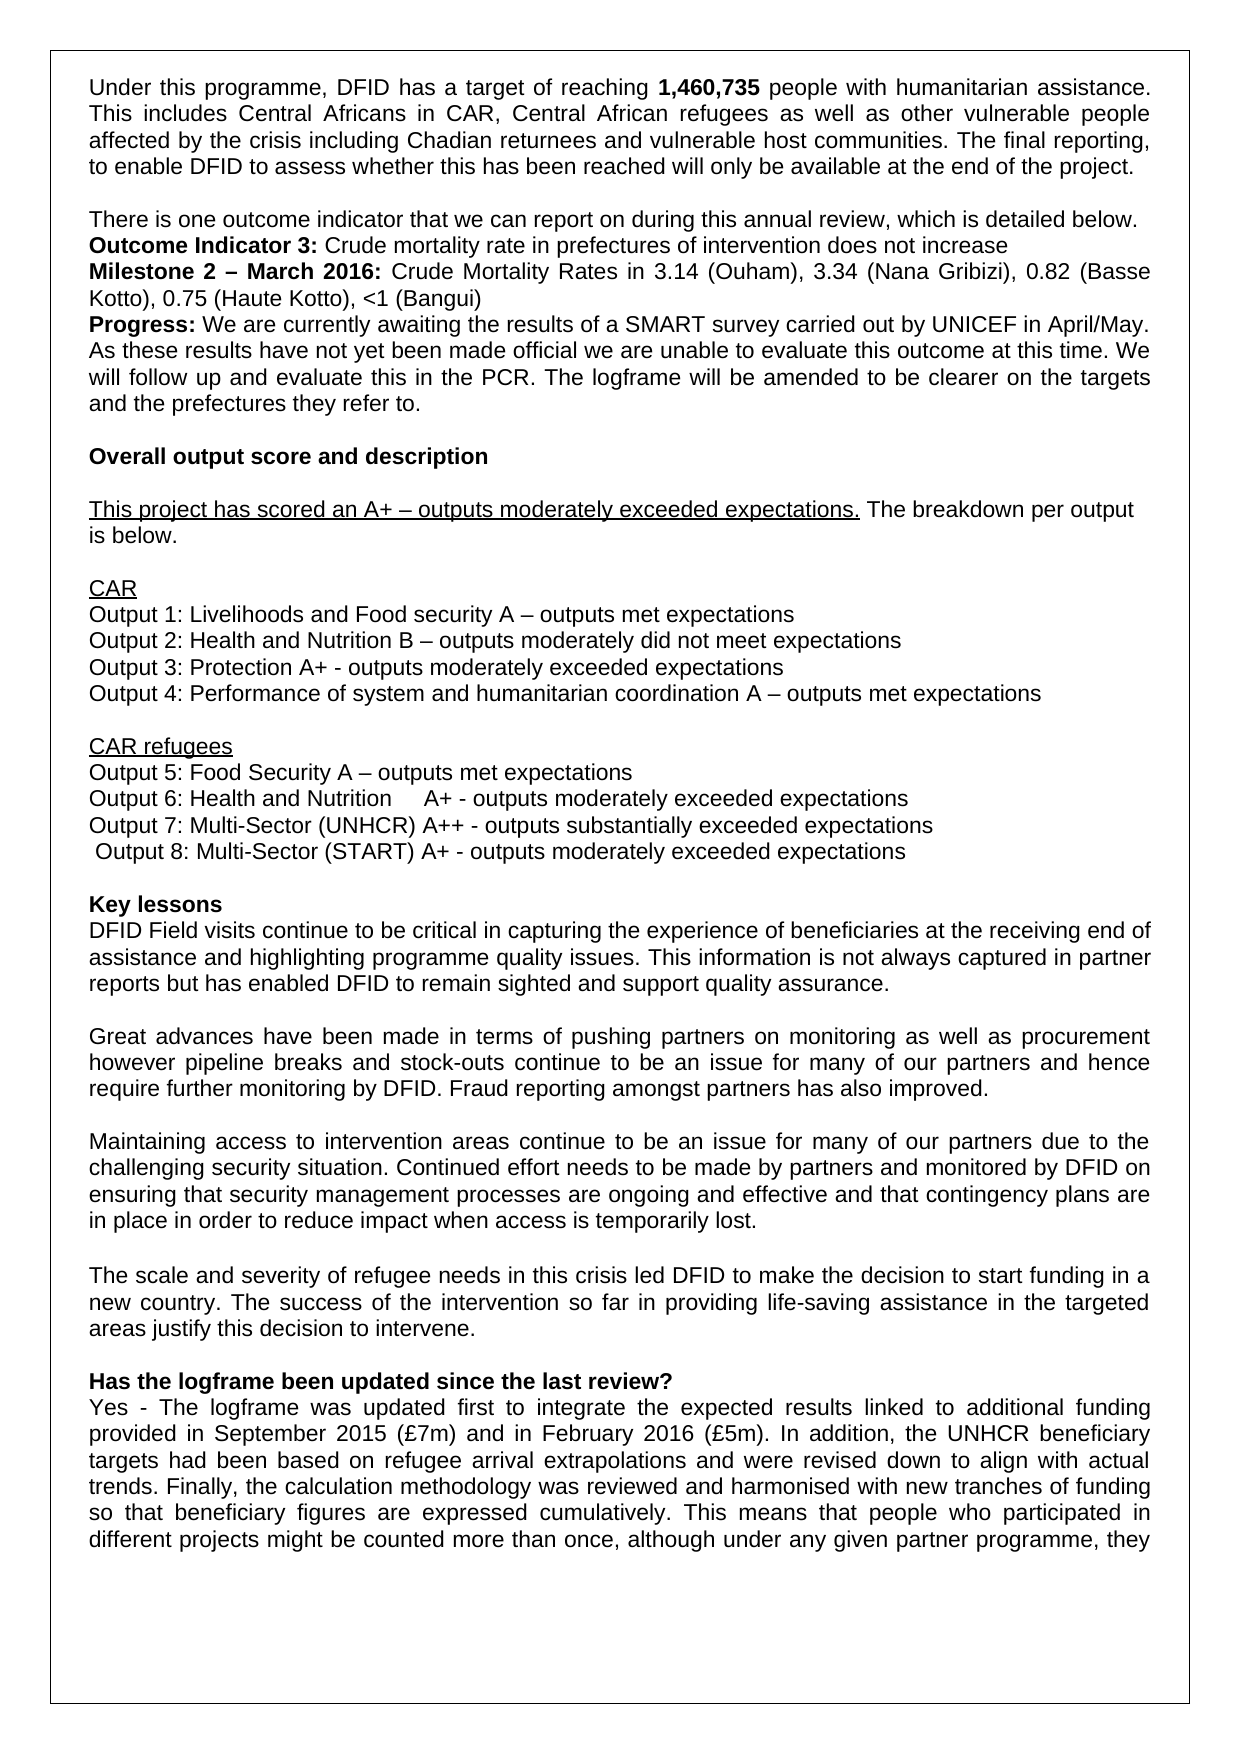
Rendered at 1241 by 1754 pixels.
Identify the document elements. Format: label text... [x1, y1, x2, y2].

text The scale and severity of refugee needs in this crisis led DFID to make the decision to start funding in a new country. The success of the intervention so far in providing life-saving assistance in the targeted areas justify this decision to intervene. [89, 1262, 1152, 1341]
list Under this programme, DFID has a target of reaching 1,460,735 people with humanitarian assistance. This includes Central Africans in CAR, Central African refugees as well as other vulnerable people affected by the crisis including Chadian returnees and vulnerable host communities. The final reporting, to enable DFID to assess whether this has been reached will only be available at the end of the project. [89, 74, 1152, 179]
text Key lessons [89, 891, 1152, 917]
text Output 3: Protection A+ - outputs moderately exceeded expectations [89, 654, 1152, 680]
text Milestone 2 – March 2016: Crude Mortality Rates in 3.14 (Ouham), 3.34 (Nana Gribizi), 0.82 (Basse Kotto), 0.75 (Haute Kotto), <1 (Bangui) [89, 258, 1152, 311]
text Output 7: Multi-Sector (UNHCR) A++ - outputs substantially exceeded expectations [89, 812, 1152, 838]
text Has the logframe been updated since the last review? [89, 1368, 1152, 1394]
text DFID Field visits continue to be critical in capturing the experience of beneficiaries at the receiving end of assistance and highlighting programme quality issues. This information is not always captured in partner reports but has enabled DFID to remain sighted and support quality assurance. [89, 917, 1152, 996]
text Output 6: Health and Nutrition A+ - outputs moderately exceeded expectations [89, 785, 1152, 812]
text Output 5: Food Security A – outputs met expectations [89, 759, 1152, 785]
text Output 8: Multi-Sector (START) A+ - outputs moderately exceeded expectations [89, 838, 1152, 864]
text Output 1: Livelihoods and Food security A – outputs met expectations [89, 601, 1152, 627]
text This project has scored an A+ – outputs moderately exceeded expectations. The breakdown per output is below. [89, 496, 1152, 548]
text Progress: We are currently awaiting the results of a SMART survey carried out by UNICEF in April/May. As these results have not yet been made official we are unable to evaluate this outcome at this time. We will follow up and evaluate this in the PCR. The logframe will be amended to be clearer on the targets and the prefectures they refer to. [89, 311, 1152, 416]
text CAR [89, 574, 1152, 601]
text Overall output score and description [89, 443, 1152, 469]
text Output 4: Performance of system and humanitarian coordination A – outputs met expectations [89, 680, 1152, 706]
list There is one outcome indicator that we can report on during this annual review, which is detailed below. [89, 206, 1152, 232]
text Great advances have been made in terms of pushing partners on monitoring as well as procurement however pipeline breaks and stock-outs continue to be an issue for many of our partners and hence require further monitoring by DFID. Fraud reporting amongst partners has also improved. [89, 1023, 1152, 1102]
text Yes - The logframe was updated first to integrate the expected results linked to additional funding provided in September 2015 (£7m) and in February 2016 (£5m). In addition, the UNHCR beneficiary targets had been based on refugee arrival extrapolations and were revised down to align with actual trends. Finally, the calculation methodology was reviewed and harmonised with new tranches of funding so that beneficiary figures are expressed cumulatively. This means that people who participated in different projects might be counted more than once, although under any given partner programme, they [89, 1394, 1152, 1552]
text Output 2: Health and Nutrition B – outputs moderately did not meet expectations [89, 627, 1152, 654]
text Outcome Indicator 3: Crude mortality rate in prefectures of intervention does not increase [89, 232, 1152, 258]
text Maintaining access to intervention areas continue to be an issue for many of our partners due to the challenging security situation. Continued effort needs to be made by partners and monitored by DFID on ensuring that security management processes are ongoing and effective and that contingency plans are in place in order to reduce impact when access is temporarily lost. [89, 1128, 1152, 1233]
text CAR refugees [89, 733, 1152, 759]
